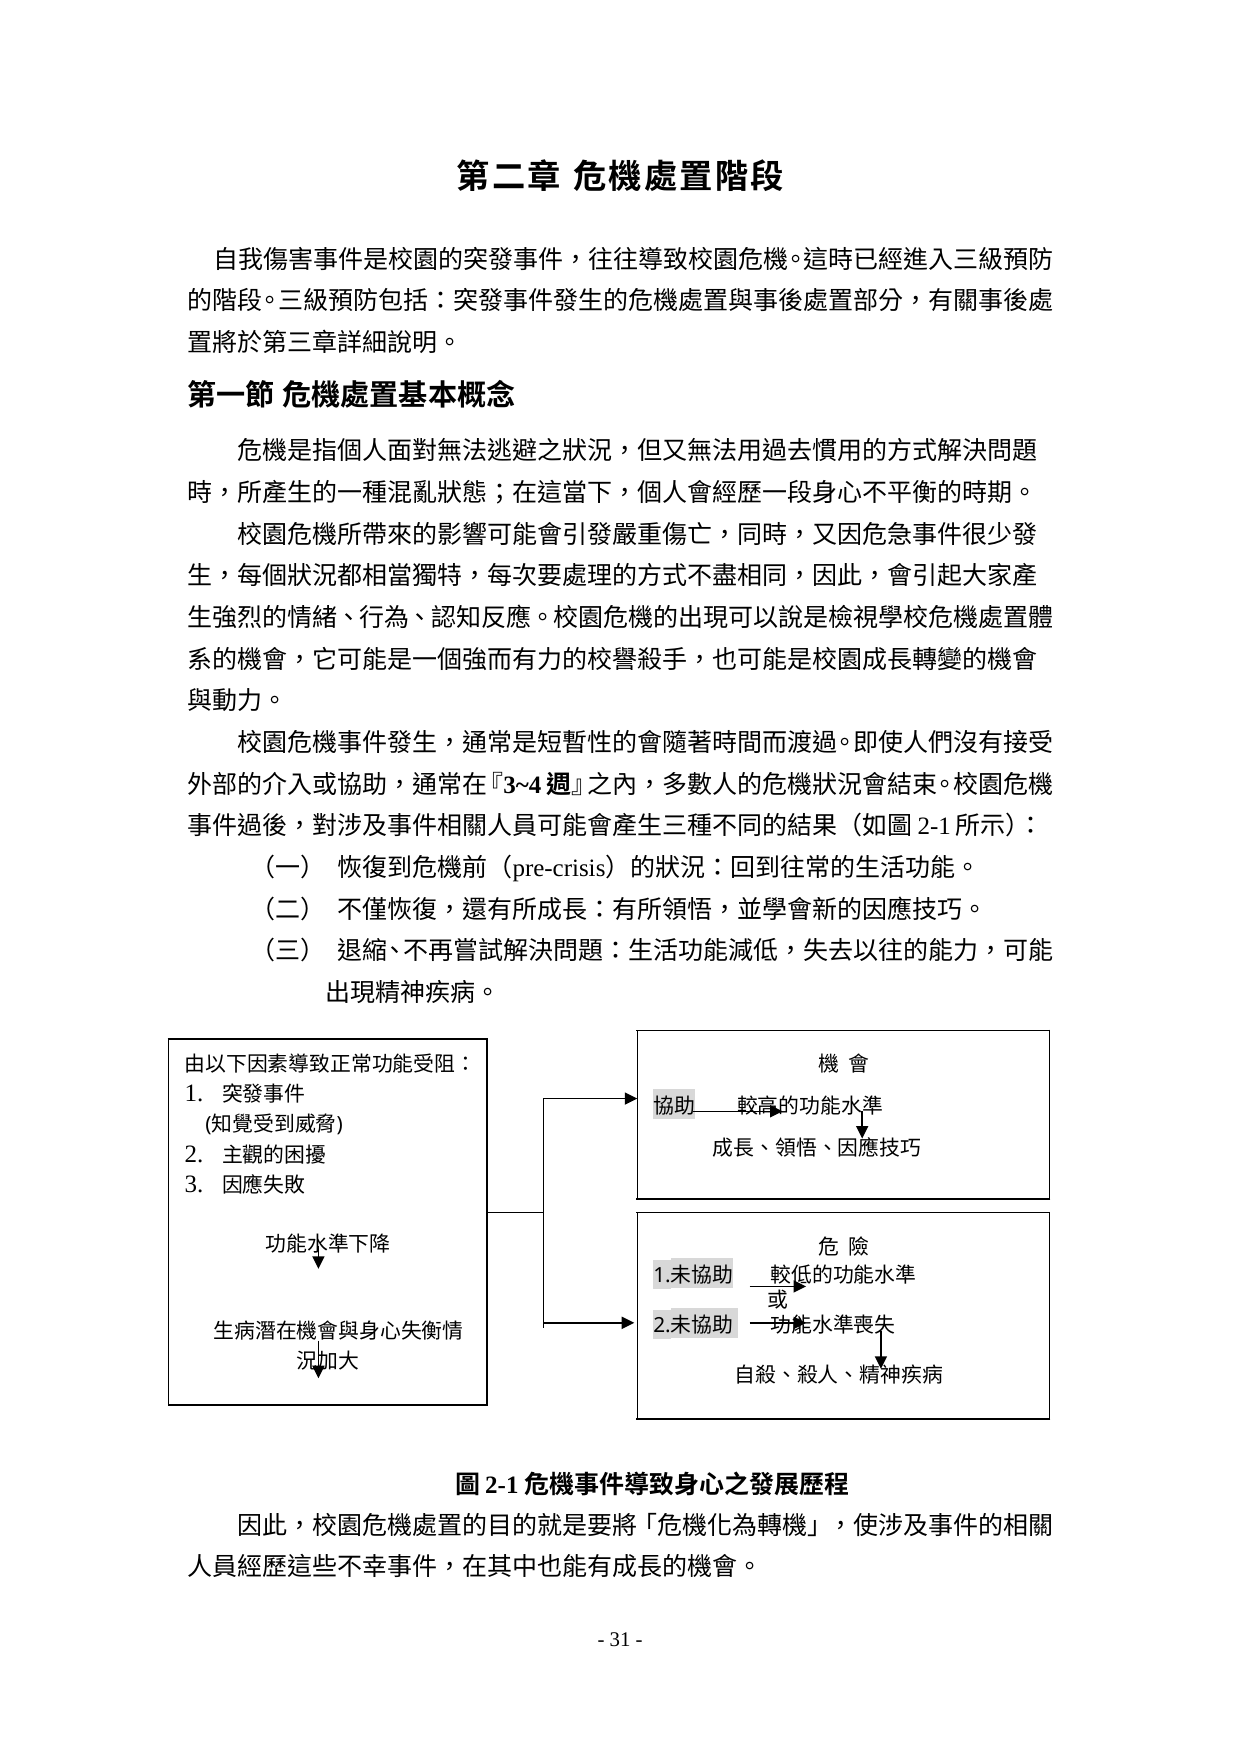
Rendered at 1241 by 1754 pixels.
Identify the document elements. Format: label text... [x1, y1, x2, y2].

text 功能水準下降 [184, 1227, 471, 1257]
text 第一節 危機處置基本概念 [187, 372, 1053, 414]
list 退縮、不再嘗試解決問題：生活功能減低，失去以往的能力，可能出現精神疾病。 [250, 926, 1053, 1010]
text 危 險 [653, 1221, 1034, 1262]
list 主觀的困擾 [184, 1138, 471, 1168]
text 校園危機事件發生，通常是短暫性的會隨著時間而渡過。即使人們沒有接受外部的介入或協助，通常在『3~4週』之內，多數人的危機狀況會結束。校園危機事件過後，對涉及事件相關人員可能會產生三種不同的結果（如圖2-1所示）： [187, 718, 1053, 843]
text 由以下因素導致正常功能受阻： [184, 1047, 471, 1077]
list 因應失敗 [184, 1168, 471, 1198]
list 恢復到危機前（pre-crisis）的狀況：回到往常的生活功能。 [250, 843, 1053, 885]
list 不僅恢復，還有所成長：有所領悟，並學會新的因應技巧。 [250, 885, 1053, 926]
text 自我傷害事件是校園的突發事件，往往導致校園危機。這時已經進入三級預防的階段。三級預防包括：突發事件發生的危機處置與事後處置部分，有關事後處置將於第三章詳細說明。 [187, 235, 1053, 360]
text 協助 較高的功能水準 [653, 1080, 1034, 1122]
text 第二章 危機處置階段 [187, 150, 1053, 198]
text 成長、領悟、因應技巧 [653, 1122, 1034, 1163]
text 圖2-1 危機事件導致身心之發展歷程 [187, 1464, 1053, 1501]
text 危機是指個人面對無法逃避之狀況，但又無法用過去慣用的方式解決問題時，所產生的一種混亂狀態；在這當下，個人會經歷一段身心不平衡的時期。 [187, 426, 1053, 510]
text (知覺受到威脅) [184, 1108, 471, 1138]
text 校園危機所帶來的影響可能會引發嚴重傷亡，同時，又因危急事件很少發生，每個狀況都相當獨特，每次要處理的方式不盡相同，因此，會引起大家產生強烈的情緒、行為、認知反應。校園危機的出現可以說是檢視學校危機處置體系的機會，它可能是一個強而有力的校譽殺手，也可能是校園成長轉變的機會與動力。 [187, 510, 1053, 718]
text 生病潛在機會與身心失衡情況加大 [184, 1314, 471, 1374]
text 或 [653, 1287, 1034, 1312]
text 機 會 [653, 1038, 1034, 1080]
text 2.未協助 功能水準喪失 [653, 1312, 1034, 1337]
list 突發事件 [184, 1077, 471, 1108]
text 因此，校園危機處置的目的就是要將「危機化為轉機」，使涉及事件的相關人員經歷這些不幸事件，在其中也能有成長的機會。 [187, 1501, 1053, 1584]
text 自殺、殺人、精神疾病 [653, 1362, 1034, 1387]
text 1.未協助 較低的功能水準 [653, 1262, 1034, 1287]
